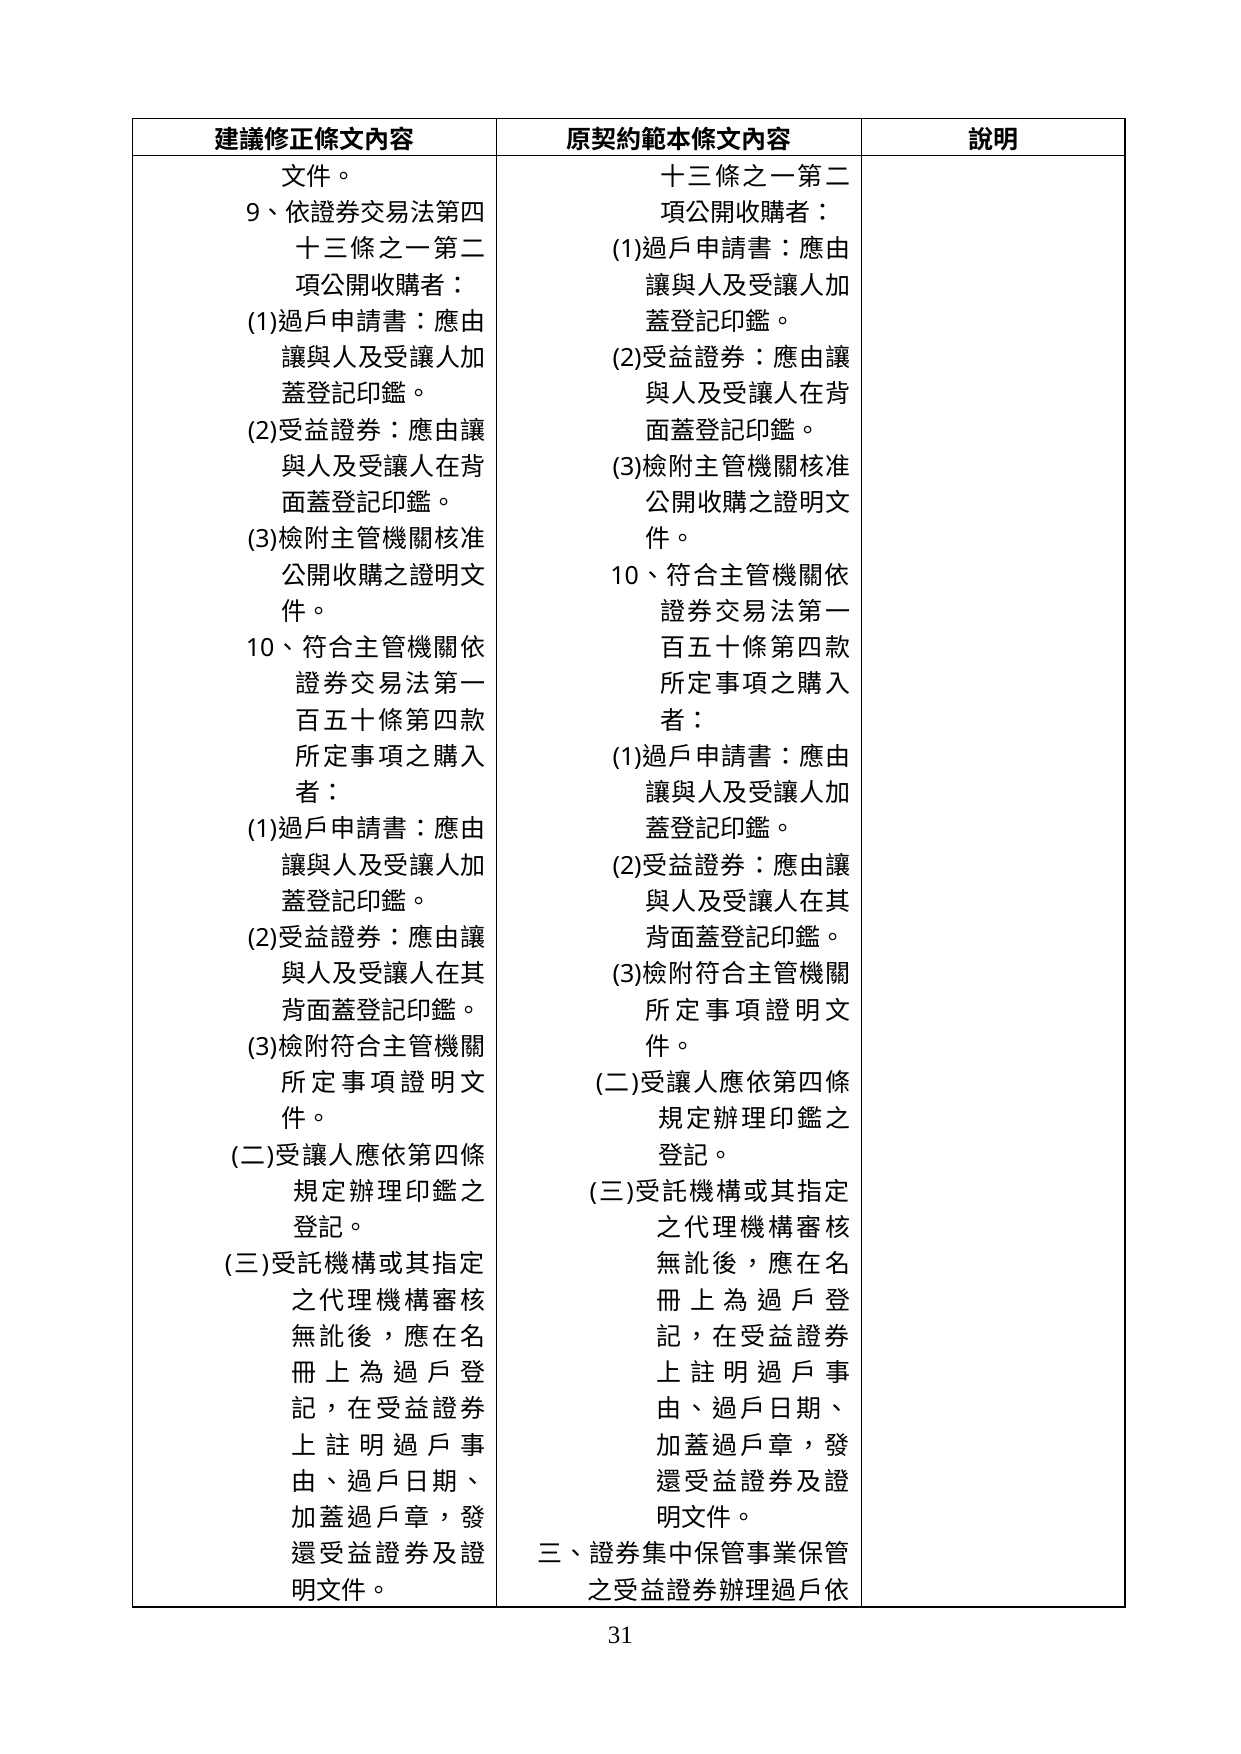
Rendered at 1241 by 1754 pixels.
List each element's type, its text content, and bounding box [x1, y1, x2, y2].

table_cell [862, 156, 1124, 1606]
table_header 說明 [862, 119, 1124, 155]
table_cell 文件。 9、依證券交易法第四十三條之一第二項公開收購者： (1)過戶申請書：應由讓與人及受讓人加蓋登記印鑑。 (2)受益證券：應由讓與人及受讓人在背面蓋登記印鑑。 (3)檢附主管機關核准公開收購之證明文件。 10、符合主管機關依證券交易法第一百五十條第四款所定事項之購入者： (1)過戶申請書：應由讓與人及受讓人加蓋登記印鑑。 (2)受益證券：應由讓與人及受讓人在其背面蓋登記印鑑。 (3)檢附符合主管機關所定事項證明文件。 (二)受讓人應依第四條規定辦理印鑑之登記。 (三)受託機構或其指定之代理機構審核無訛後，應在名冊上為過戶登記，在受益證券上註明過戶事由、過戶日期、加蓋過戶章，發還受益證券及證明文件。 [133, 156, 496, 1606]
table_cell 十三條之一第二項公開收購者： (1)過戶申請書：應由讓與人及受讓人加蓋登記印鑑。 (2)受益證券：應由讓與人及受讓人在背面蓋登記印鑑。 (3)檢附主管機關核准公開收購之證明文件。 10、符合主管機關依證券交易法第一百五十條第四款所定事項之購入者： (1)過戶申請書：應由讓與人及受讓人加蓋登記印鑑。 (2)受益證券：應由讓與人及受讓人在其背面蓋登記印鑑。 (3)檢附符合主管機關所定事項證明文件。 (二)受讓人應依第四條規定辦理印鑑之登記。 (三)受託機構或其指定之代理機構審核無訛後，應在名冊上為過戶登記，在受益證券上註明過戶事由、過戶日期、加蓋過戶章，發還受益證券及證明文件。 三、證券集中保管事業保管之受益證券辦理過戶依 [497, 156, 861, 1606]
table_header 原契約範本條文內容 [497, 119, 861, 155]
table_header 建議修正條文內容 [133, 119, 496, 155]
